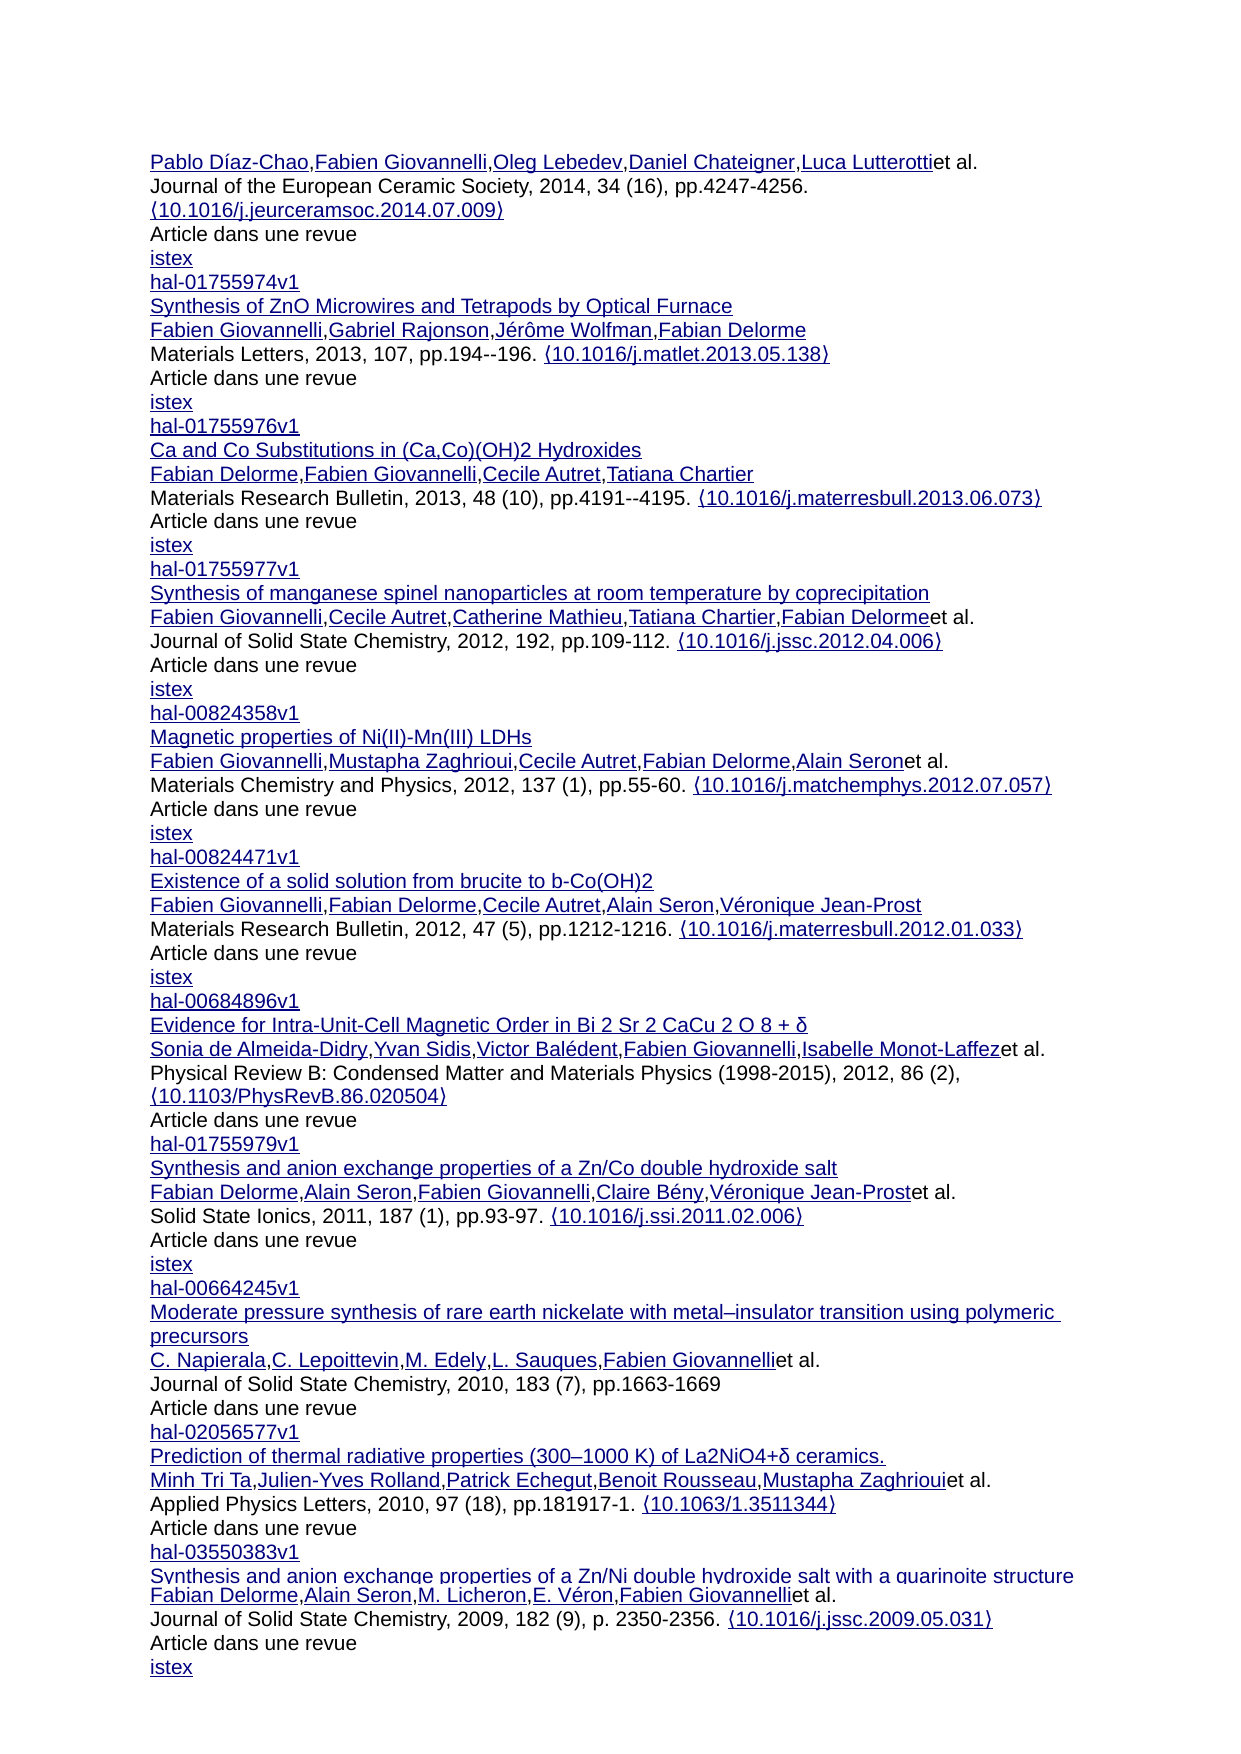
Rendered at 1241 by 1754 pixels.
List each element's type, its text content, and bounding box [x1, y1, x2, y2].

table_cell Pablo Díaz-Chao,Fabien Giovannelli,Oleg Lebedev,Daniel Chateigner,Luca Lutterottiet al. Journal of the European Ceramic Society, 2014, 34 (16), pp.4247-4256. ⟨10.1016/j.jeurceramsoc.2014.07.009⟩ Article dans une revue istex hal-01755974v1 [150, 150, 1090, 294]
table_cell Ca and Co Substitutions in (Ca,Co)(OH)2 Hydroxides Fabian Delorme,Fabien Giovannelli,Cecile Autret,Tatiana Chartier Materials Research Bulletin, 2013, 48 (10), pp.4191--4195. ⟨10.1016/j.materresbull.2013.06.073⟩ Article dans une revue istex hal-01755977v1 [150, 438, 1090, 581]
table_cell Synthesis and anion exchange properties of a Zn/Ni double hydroxide salt with a guarinoite structure Fabian Delorme,Alain Seron,M. Licheron,E. Véron,Fabien Giovannelliet al. Journal of Solid State Chemistry, 2009, 182 (9), p. 2350-2356. ⟨10.1016/j.jssc.2009.05.031⟩ Article dans une revue istex [150, 1564, 1090, 1679]
table_cell Synthesis and anion exchange properties of a Zn/Co double hydroxide salt Fabian Delorme,Alain Seron,Fabien Giovannelli,Claire Bény,Véronique Jean-Prostet al. Solid State Ionics, 2011, 187 (1), pp.93-97. ⟨10.1016/j.ssi.2011.02.006⟩ Article dans une revue istex hal-00664245v1 [150, 1156, 1090, 1300]
table_cell Prediction of thermal radiative properties (300–1000 K) of La2NiO4+δ ceramics. Minh Tri Ta,Julien-Yves Rolland,Patrick Echegut,Benoit Rousseau,Mustapha Zaghriouiet al. Applied Physics Letters, 2010, 97 (18), pp.181917-1. ⟨10.1063/1.3511344⟩ Article dans une revue hal-03550383v1 [150, 1444, 1090, 1563]
table_cell Evidence for Intra-Unit-Cell Magnetic Order in Bi 2 Sr 2 CaCu 2 O 8 + δ Sonia de Almeida-Didry,Yvan Sidis,Victor Balédent,Fabien Giovannelli,Isabelle Monot-Laffezet al. Physical Review B: Condensed Matter and Materials Physics (1998-2015), 2012, 86 (2), ⟨10.1103/PhysRevB.86.020504⟩ Article dans une revue hal-01755979v1 [150, 1013, 1090, 1156]
table_cell Magnetic properties of Ni(II)-Mn(III) LDHs Fabien Giovannelli,Mustapha Zaghrioui,Cecile Autret,Fabian Delorme,Alain Seronet al. Materials Chemistry and Physics, 2012, 137 (1), pp.55-60. ⟨10.1016/j.matchemphys.2012.07.057⟩ Article dans une revue istex hal-00824471v1 [150, 725, 1090, 869]
table_cell Synthesis of ZnO Microwires and Tetrapods by Optical Furnace Fabien Giovannelli,Gabriel Rajonson,Jérôme Wolfman,Fabian Delorme Materials Letters, 2013, 107, pp.194--196. ⟨10.1016/j.matlet.2013.05.138⟩ Article dans une revue istex hal-01755976v1 [150, 294, 1090, 437]
table_cell Synthesis of manganese spinel nanoparticles at room temperature by coprecipitation Fabien Giovannelli,Cecile Autret,Catherine Mathieu,Tatiana Chartier,Fabian Delormeet al. Journal of Solid State Chemistry, 2012, 192, pp.109-112. ⟨10.1016/j.jssc.2012.04.006⟩ Article dans une revue istex hal-00824358v1 [150, 581, 1090, 725]
table_cell Existence of a solid solution from brucite to b-Co(OH)2 Fabien Giovannelli,Fabian Delorme,Cecile Autret,Alain Seron,Véronique Jean-Prost Materials Research Bulletin, 2012, 47 (5), pp.1212-1216. ⟨10.1016/j.materresbull.2012.01.033⟩ Article dans une revue istex hal-00684896v1 [150, 869, 1090, 1012]
table_cell Moderate pressure synthesis of rare earth nickelate with metal–insulator transition using polymeric precursors C. Napierala,C. Lepoittevin,M. Edely,L. Sauques,Fabien Giovannelliet al. Journal of Solid State Chemistry, 2010, 183 (7), pp.1663-1669 Article dans une revue hal-02056577v1 [150, 1300, 1090, 1444]
